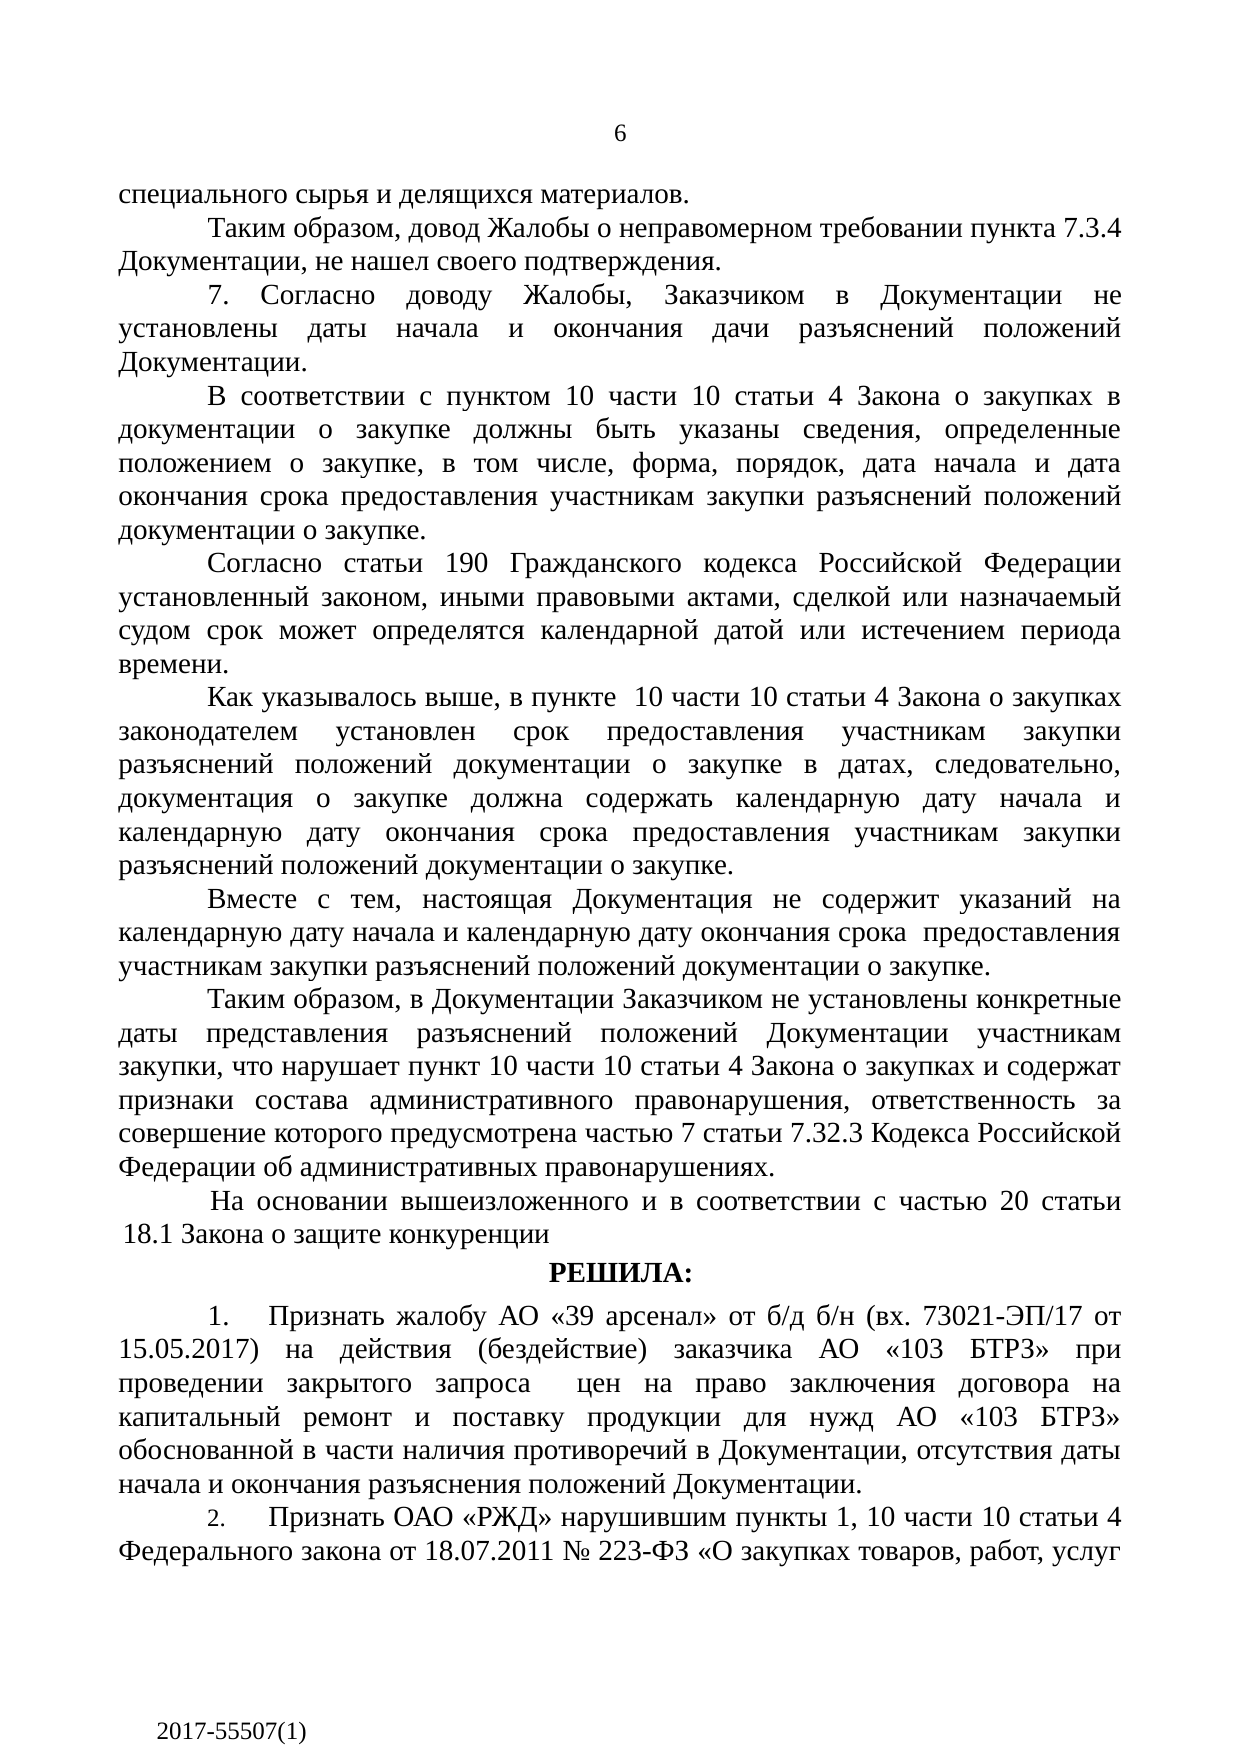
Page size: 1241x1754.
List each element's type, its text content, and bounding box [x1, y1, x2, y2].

text 7. Согласно доводу Жалобы, Заказчиком в Документации не установлены даты начала и окончания дачи разъяснений положений Документации. [118, 277, 1122, 378]
text Как указывалось выше, в пункте 10 части 10 статьи 4 Закона о закупках законодателем установлен срок предоставления участникам закупки разъяснений положений документации о закупке в датах, следовательно, документация о закупке должна содержать календарную дату начала и календарную дату окончания срока предоставления участникам закупки разъяснений положений документации о закупке. [118, 679, 1122, 881]
text Таким образом, в Документации Заказчиком не установлены конкретные даты представления разъяснений положений Документации участникам закупки, что нарушает пункт 10 части 10 статьи 4 Закона о закупках и содержат признаки состава административного правонарушения, ответственность за совершение которого предусмотрена частью 7 статьи 7.32.3 Кодекса Российской Федерации об административных правонарушениях. [118, 981, 1122, 1183]
text специального сырья и делящихся материалов. [118, 176, 1122, 210]
text В соответствии с пунктом 10 части 10 статьи 4 Закона о закупках в документации о закупке должны быть указаны сведения, определенные положением о закупке, в том числе, форма, порядок, дата начала и дата окончания срока предоставления участникам закупки разъяснений положений документации о закупке. [118, 378, 1122, 545]
text РЕШИЛА: [120, 1256, 1122, 1289]
list Признать ОАО «РЖД» нарушившим пункты 1, 10 части 10 статьи 4 Федерального закона от 18.07.2011 № 223-ФЗ «О закупках товаров, работ, услуг [118, 1499, 1122, 1566]
list Признать жалобу АО «39 арсенал» от б/д б/н (вх. 73021-ЭП/17 от 15.05.2017) на действия (бездействие) заказчика АО «103 БТРЗ» при проведении закрытого запроса цен на право заключения договора на капитальный ремонт и поставку продукции для нужд АО «103 БТРЗ» обоснованной в части наличия противоречий в Документации, отсутствия даты начала и окончания разъяснения положений Документации. [118, 1298, 1122, 1499]
text На основании вышеизложенного и в соответствии с частью 20 статьи 18.1 Закона о защите конкуренции [122, 1183, 1122, 1250]
text Вместе с тем, настоящая Документация не содержит указаний на календарную дату начала и календарную дату окончания срока предоставления участникам закупки разъяснений положений документации о закупке. [118, 881, 1122, 981]
text Согласно статьи 190 Гражданского кодекса Российской Федерации установленный законом, иными правовыми актами, сделкой или назначаемый судом срок может определятся календарной датой или истечением периода времени. [118, 545, 1122, 679]
text Таким образом, довод Жалобы о неправомерном требовании пункта 7.3.4 Документации, не нашел своего подтверждения. [118, 210, 1122, 277]
